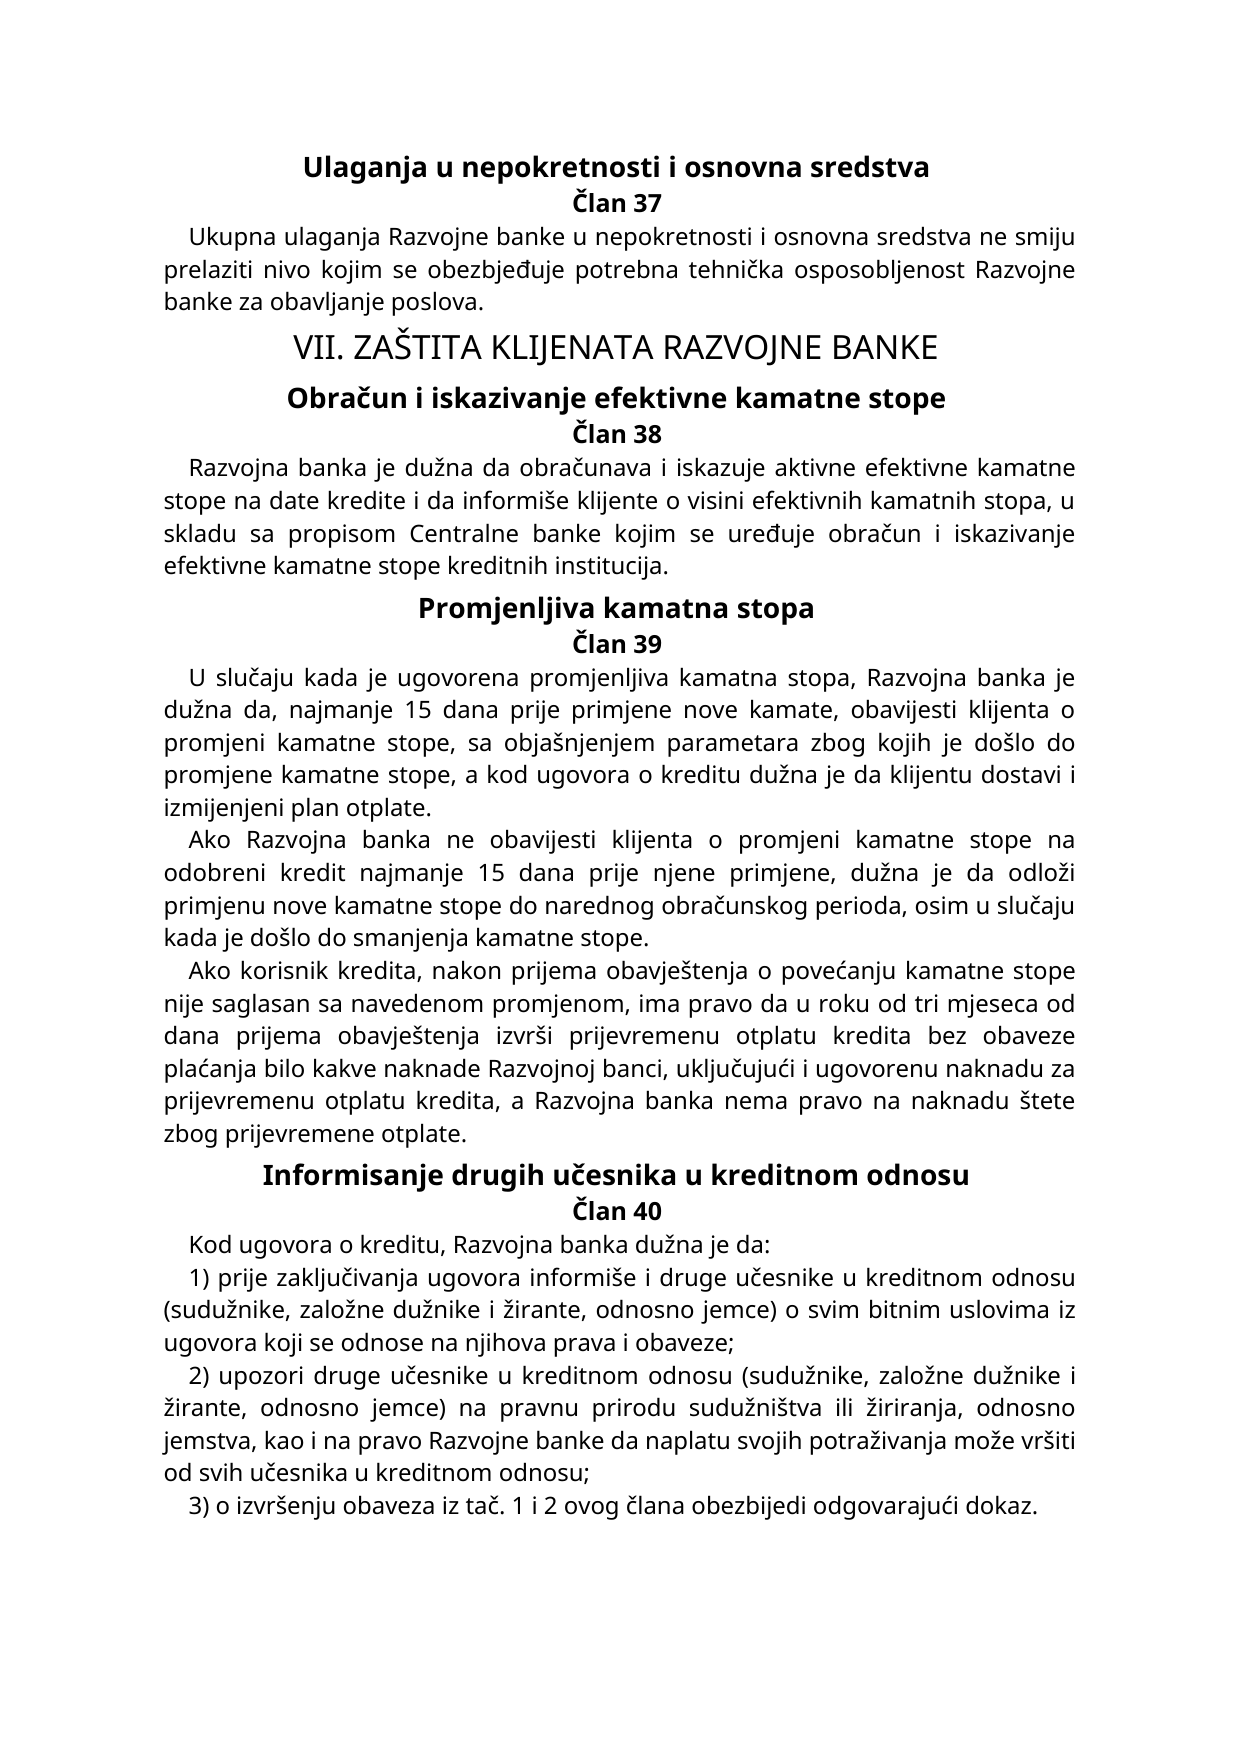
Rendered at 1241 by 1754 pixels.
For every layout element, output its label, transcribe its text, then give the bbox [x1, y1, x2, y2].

text 2) upozori druge učesnike u kreditnom odnosu (sudužnike, založne dužnike i žirante, odnosno jemce) na pravnu prirodu sudužništva ili žiriranja, odnosno jemstva, kao i na pravo Razvojne banke da naplatu svojih potraživanja može vršiti od svih učesnika u kreditnom odnosu; [163, 1358, 1077, 1489]
text Kod ugovora o kreditu, Razvojna banka dužna je da: [163, 1228, 1077, 1261]
text Razvojna banka je dužna da obračunava i iskazuje aktivne efektivne kamatne stope na date kredite i da informiše klijente o visini efektivnih kamatnih stopa, u skladu sa propisom Centralne banke kojim se uređuje obračun i iskazivanje efektivne kamatne stope kreditnih institucija. [163, 451, 1077, 582]
text Promjenljiva kamatna stopa [148, 588, 1093, 626]
text Član 38 [148, 417, 1093, 451]
text Član 39 [148, 626, 1093, 660]
text U slučaju kada je ugovorena promjenljiva kamatna stopa, Razvojna banka je dužna da, najmanje 15 dana prije primjene nove kamate, obavijesti klijenta o promjeni kamatne stope, sa objašnjenjem parametara zbog kojih je došlo do promjene kamatne stope, a kod ugovora o kreditu dužna je da klijentu dostavi i izmijenjeni plan otplate. [163, 660, 1077, 823]
text Član 37 [148, 186, 1093, 220]
text Obračun i iskazivanje efektivne kamatne stope [148, 379, 1093, 417]
text 1) prije zaključivanja ugovora informiše i druge učesnike u kreditnom odnosu (sudužnike, založne dužnike i žirante, odnosno jemce) o svim bitnim uslovima iz ugovora koji se odnose na njihova prava i obaveze; [163, 1261, 1077, 1358]
text Ako Razvojna banka ne obavijesti klijenta o promjeni kamatne stope na odobreni kredit najmanje 15 dana prije njene primjene, dužna je da odloži primjenu nove kamatne stope do narednog obračunskog perioda, osim u slučaju kada je došlo do smanjenja kamatne stope. [163, 823, 1077, 954]
text Ukupna ulaganja Razvojne banke u nepokretnosti i osnovna sredstva ne smiju prelaziti nivo kojim se obezbjeđuje potrebna tehnička osposobljenost Razvojne banke za obavljanje poslova. [163, 220, 1077, 318]
text Informisanje drugih učesnika u kreditnom odnosu [148, 1156, 1093, 1194]
text Ako korisnik kredita, nakon prijema obavještenja o povećanju kamatne stope nije saglasan sa navedenom promjenom, ima pravo da u roku od tri mjeseca od dana prijema obavještenja izvrši prijevremenu otplatu kredita bez obaveze plaćanja bilo kakve naknade Razvojnoj banci, uključujući i ugovorenu naknadu za prijevremenu otplatu kredita, a Razvojna banka nema pravo na naknadu štete zbog prijevremene otplate. [163, 954, 1077, 1149]
text 3) o izvršenju obaveza iz tač. 1 i 2 ovog člana obezbijedi odgovarajući dokaz. [163, 1489, 1077, 1521]
text VII. ZAŠTITA KLIJENATA RAZVOJNE BANKE [148, 324, 1093, 369]
text Ulaganja u nepokretnosti i osnovna sredstva [148, 148, 1093, 186]
text Član 40 [148, 1194, 1093, 1228]
